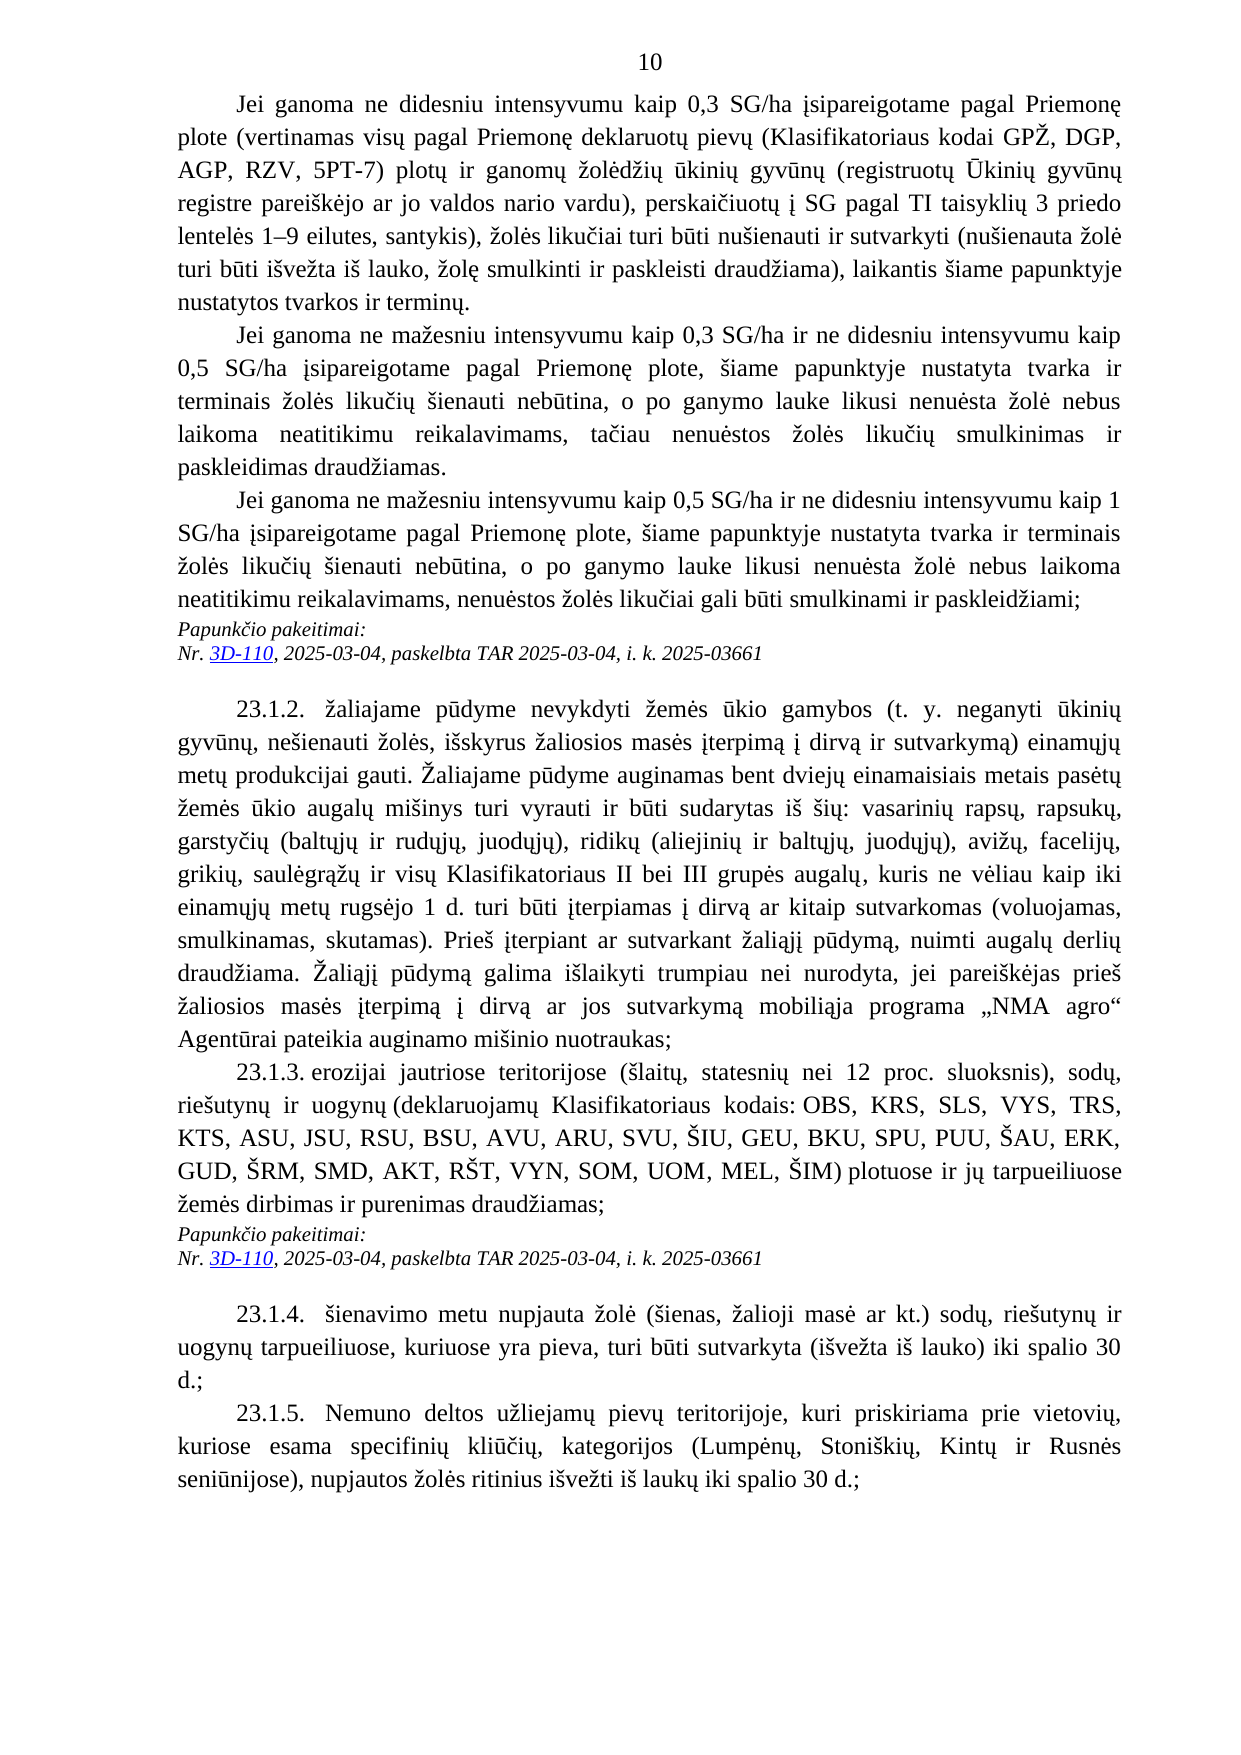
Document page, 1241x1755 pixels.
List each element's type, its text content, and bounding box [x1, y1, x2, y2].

text Nr. 3D-110, 2025-03-04, paskelbta TAR 2025-03-04, i. k. 2025-03661 [177, 1246, 1122, 1270]
text 23.1.3. erozijai jautriose teritorijose (šlaitų, statesnių nei 12 proc. sluoksnis), sodų, riešutynų ir uogynų (deklaruojamų Klasifikatoriaus kodais: OBS, KRS, SLS, VYS, TRS, KTS, ASU, JSU, RSU, BSU, AVU, ARU, SVU, ŠIU, GEU, BKU, SPU, PUU, ŠAU, ERK, GUD, ŠRM, SMD, AKT, RŠT, VYN, SOM, UOM, MEL, ŠIM) plotuose ir jų tarpueiliuose žemės dirbimas ir purenimas draudžiamas; [177, 1057, 1122, 1218]
text Jei ganoma ne didesniu intensyvumu kaip 0,3 SG/ha įsipareigotame pagal Priemonę plote (vertinamas visų pagal Priemonę deklaruotų pievų (Klasifikatoriaus kodai GPŽ, DGP, AGP, RZV, 5PT-7) plotų ir ganomų žolėdžių ūkinių gyvūnų (registruotų Ūkinių gyvūnų registre pareiškėjo ar jo valdos nario vardu), perskaičiuotų į SG pagal TI taisyklių 3 priedo lentelės 1–9 eilutes, santykis), žolės likučiai turi būti nušienauti ir sutvarkyti (nušienauta žolė turi būti išvežta iš lauko, žolę smulkinti ir paskleisti draudžiama), laikantis šiame papunktyje nustatytos tvarkos ir terminų. [177, 89, 1122, 316]
text Papunkčio pakeitimai: [177, 1222, 1122, 1246]
text 23.1.5. Nemuno deltos užliejamų pievų teritorijoje, kuri priskiriama prie vietovių, kuriose esama specifinių kliūčių, kategorijos (Lumpėnų, Stoniškių, Kintų ir Rusnės seniūnijose), nupjautos žolės ritinius išvežti iš laukų iki spalio 30 d.; [177, 1398, 1122, 1493]
text Jei ganoma ne mažesniu intensyvumu kaip 0,3 SG/ha ir ne didesniu intensyvumu kaip 0,5 SG/ha įsipareigotame pagal Priemonę plote, šiame papunktyje nustatyta tvarka ir terminais žolės likučių šienauti nebūtina, o po ganymo lauke likusi nenuėsta žolė nebus laikoma neatitikimu reikalavimams, tačiau nenuėstos žolės likučių smulkinimas ir paskleidimas draudžiamas. [177, 320, 1122, 481]
text Nr. 3D-110, 2025-03-04, paskelbta TAR 2025-03-04, i. k. 2025-03661 [177, 641, 1122, 665]
text Jei ganoma ne mažesniu intensyvumu kaip 0,5 SG/ha ir ne didesniu intensyvumu kaip 1 SG/ha įsipareigotame pagal Priemonę plote, šiame papunktyje nustatyta tvarka ir terminais žolės likučių šienauti nebūtina, o po ganymo lauke likusi nenuėsta žolė nebus laikoma neatitikimu reikalavimams, nenuėstos žolės likučiai gali būti smulkinami ir paskleidžiami; [177, 485, 1122, 613]
text 23.1.2. žaliajame pūdyme nevykdyti žemės ūkio gamybos (t. y. neganyti ūkinių gyvūnų, nešienauti žolės, išskyrus žaliosios masės įterpimą į dirvą ir sutvarkymą) einamųjų metų produkcijai gauti. Žaliajame pūdyme auginamas bent dviejų einamaisiais metais pasėtų žemės ūkio augalų mišinys turi vyrauti ir būti sudarytas iš šių: vasarinių rapsų, rapsukų, garstyčių (baltųjų ir rudųjų, juodųjų), ridikų (aliejinių ir baltųjų, juodųjų), avižų, facelijų, grikių, saulėgrąžų ir visų Klasifikatoriaus II bei III grupės augalų, kuris ne vėliau kaip iki einamųjų metų rugsėjo 1 d. turi būti įterpiamas į dirvą ar kitaip sutvarkomas (voluojamas, smulkinamas, skutamas). Prieš įterpiant ar sutvarkant žaliąjį pūdymą, nuimti augalų derlių draudžiama. Žaliąjį pūdymą galima išlaikyti trumpiau nei nurodyta, jei pareiškėjas prieš žaliosios masės įterpimą į dirvą ar jos sutvarkymą mobiliąja programa „NMA agro“ Agentūrai pateikia auginamo mišinio nuotraukas; [177, 694, 1122, 1053]
text Papunkčio pakeitimai: [177, 617, 1122, 641]
text 23.1.4. šienavimo metu nupjauta žolė (šienas, žalioji masė ar kt.) sodų, riešutynų ir uogynų tarpueiliuose, kuriuose yra pieva, turi būti sutvarkyta (išvežta iš lauko) iki spalio 30 d.; [177, 1299, 1122, 1394]
